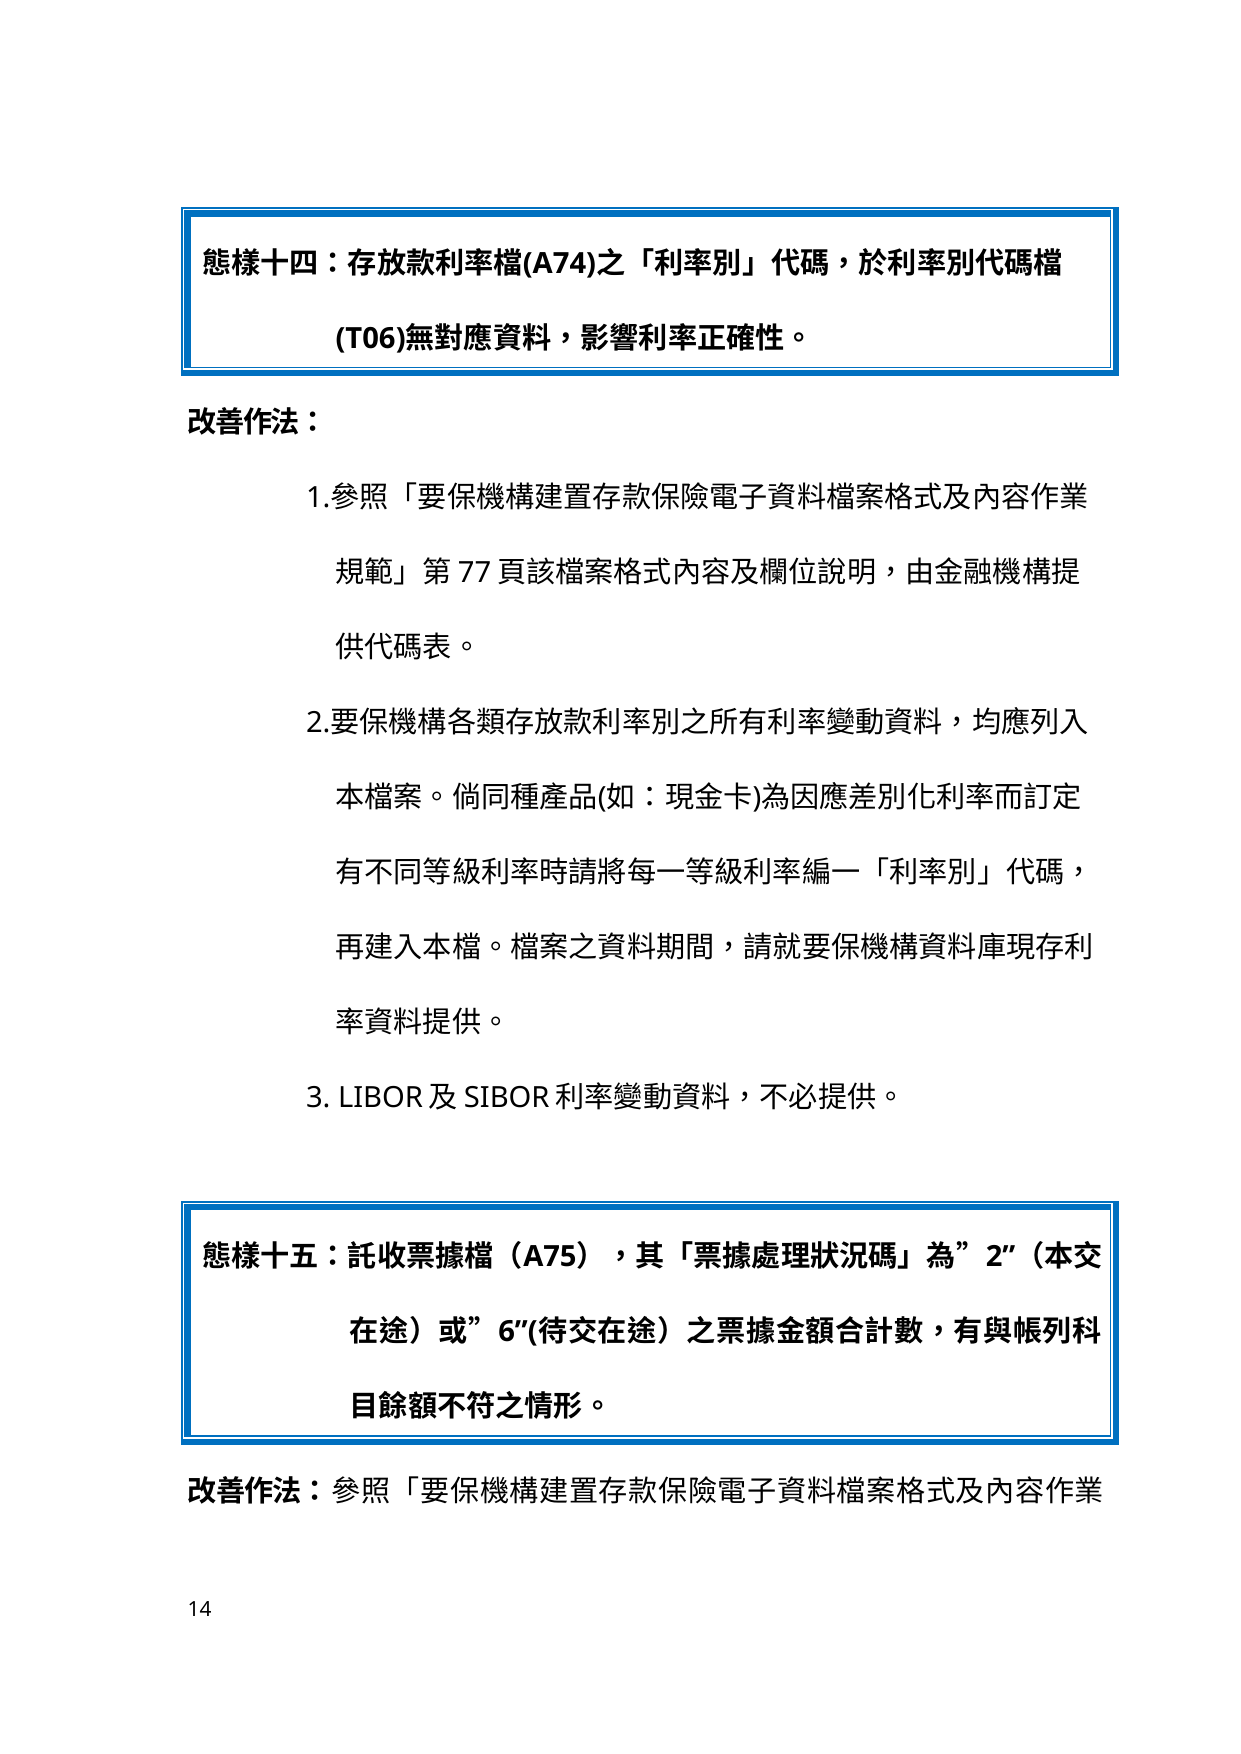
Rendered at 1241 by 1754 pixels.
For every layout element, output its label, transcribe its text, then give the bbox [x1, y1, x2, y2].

text 2.要保機構各類存放款利率別之所有利率變動資料，均應列入本檔案。倘同種產品(如：現金卡)為因應差別化利率而訂定有不同等級利率時請將每一等級利率編一「利率別」代碼，再建入本檔。檔案之資料期間，請就要保機構資料庫現存利率資料提供。 [306, 676, 1107, 1051]
text 改善作法： [187, 376, 1107, 451]
text 3. LIBOR及SIBOR利率變動資料，不必提供。 [306, 1051, 1107, 1126]
table_header 態樣十五：託收票據檔（A75），其「票據處理狀況碼」為”2”（本交在途）或”6”(待交在途）之票據金額合計數，有與帳列科目餘額不符之情形。 [191, 1210, 1110, 1435]
text 1.參照「要保機構建置存款保險電子資料檔案格式及內容作業規範」第77頁該檔案格式內容及欄位說明，由金融機構提供代碼表。 [306, 451, 1107, 676]
table_header 態樣十四：存放款利率檔(A74)之「利率別」代碼，於利率別代碼檔(T06)無對應資料，影響利率正確性。 [191, 217, 1110, 367]
text 改善作法：參照「要保機構建置存款保險電子資料檔案格式及內容作業 [187, 1445, 1107, 1520]
